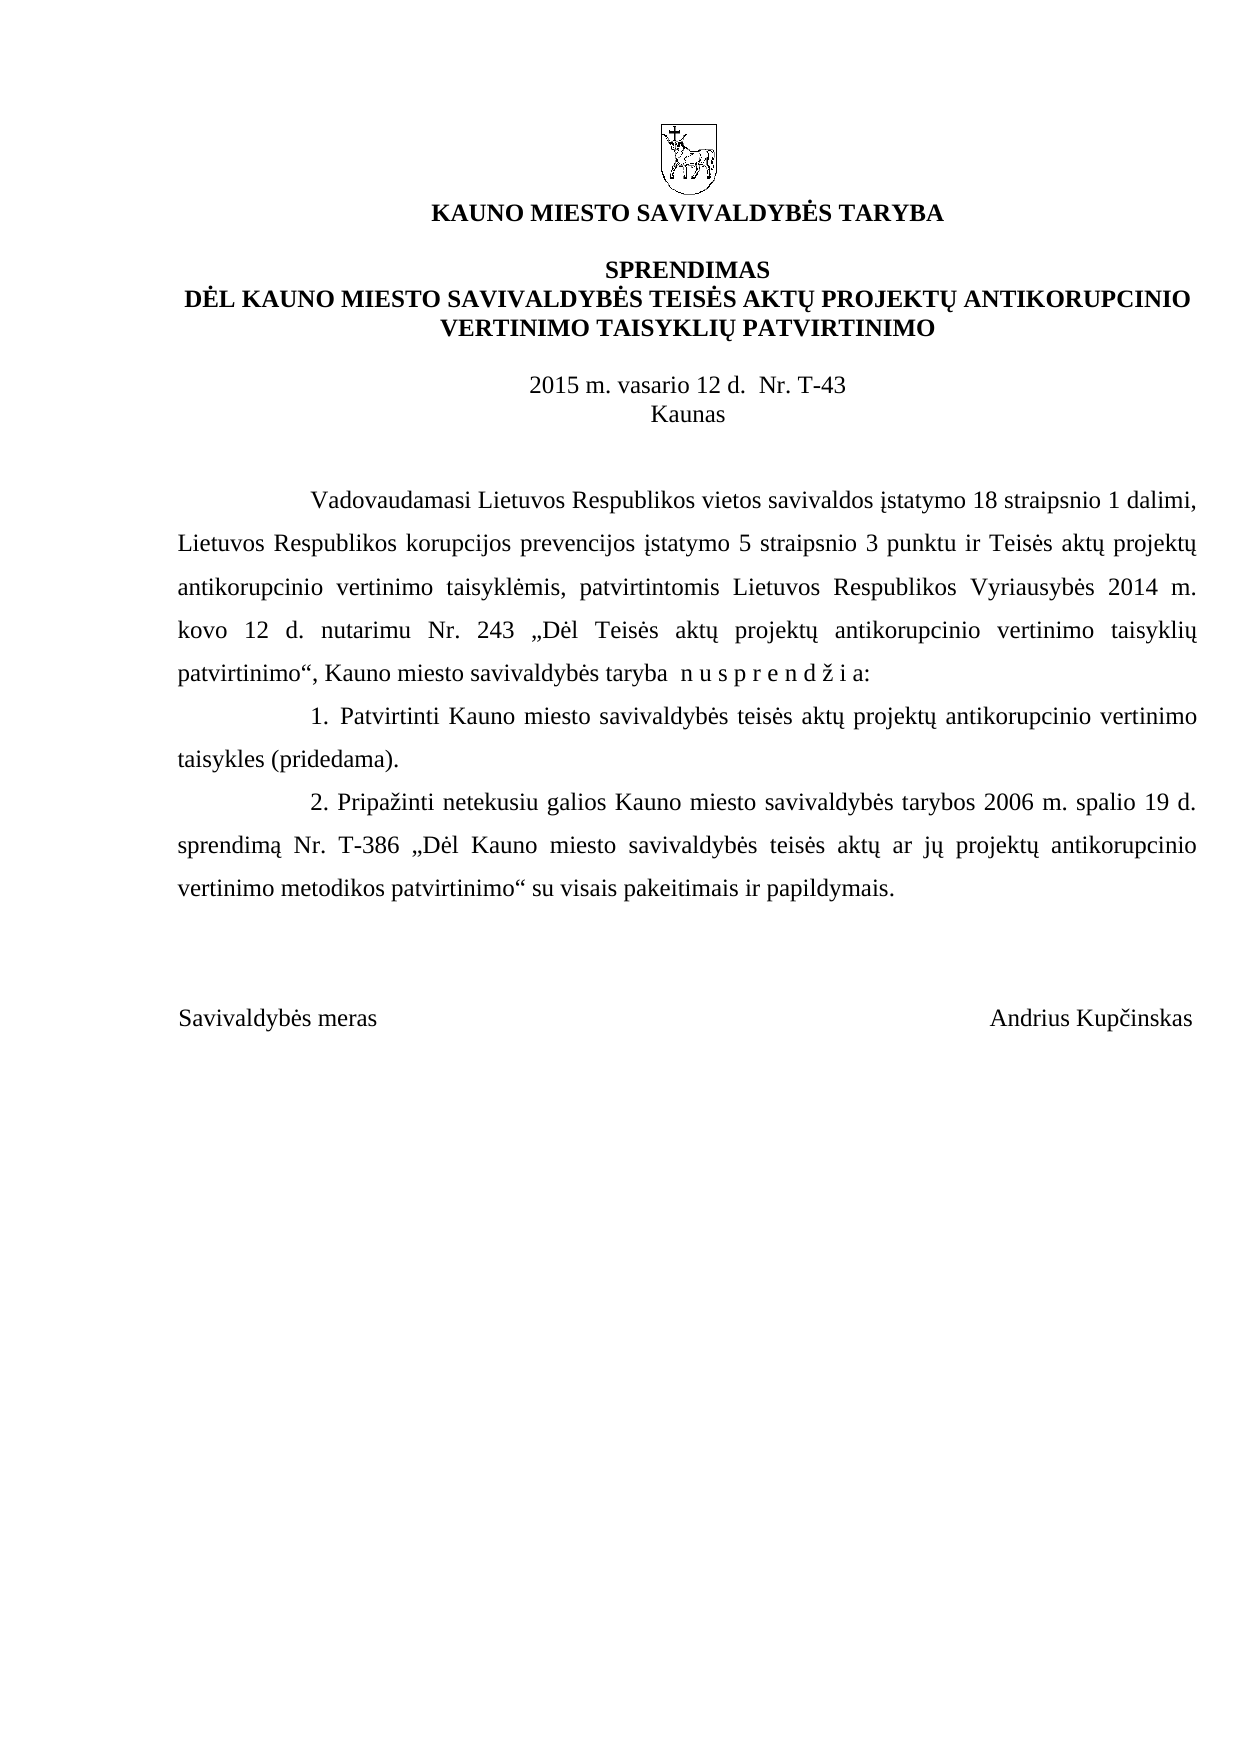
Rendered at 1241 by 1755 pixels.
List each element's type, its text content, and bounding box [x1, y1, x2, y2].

text 1. Patvirtinti Kauno miesto savivaldybės teisės aktų projektų antikorupcinio vertinimo taisykles (pridedama). [177, 701, 1198, 773]
text DĖL KAUNO MIESTO SAVIVALDYBĖS TEISĖS AKTŲ PROJEKTŲ ANTIKORUPCINIO VERTINIMO TAISYKLIŲ PATVIRTINIMO [178, 284, 1198, 342]
text SPRENDIMAS [177, 255, 1198, 284]
text Kaunas [178, 399, 1198, 428]
text 2015 m. vasario 12 d. Nr. T-43 [177, 370, 1198, 399]
text Vadovaudamasi Lietuvos Respublikos vietos savivaldos įstatymo 18 straipsnio 1 dalimi, Lietuvos Respublikos korupcijos prevencijos įstatymo 5 straipsnio 3 punktu ir Teisės aktų projektų antikorupcinio vertinimo taisyklėmis, patvirtintomis Lietuvos Respublikos Vyriausybės 2014 m. kovo 12 d. nutarimu Nr. 243 „Dėl Teisės aktų projektų antikorupcinio vertinimo taisyklių patvirtinimo“, Kauno miesto savivaldybės taryba n u s p r e n d ž i a: [177, 485, 1198, 687]
text 2. Pripažinti netekusiu galios Kauno miesto savivaldybės tarybos 2006 m. spalio 19 d. sprendimą Nr. T-386 „Dėl Kauno miesto savivaldybės teisės aktų ar jų projektų antikorupcinio vertinimo metodikos patvirtinimo“ su visais pakeitimais ir papildymais. [177, 787, 1198, 902]
text KAUNO MIESTO SAVIVALDYBĖS TARYBA [177, 198, 1198, 227]
text Savivaldybės meras Andrius Kupčinskas [178, 1003, 1198, 1032]
